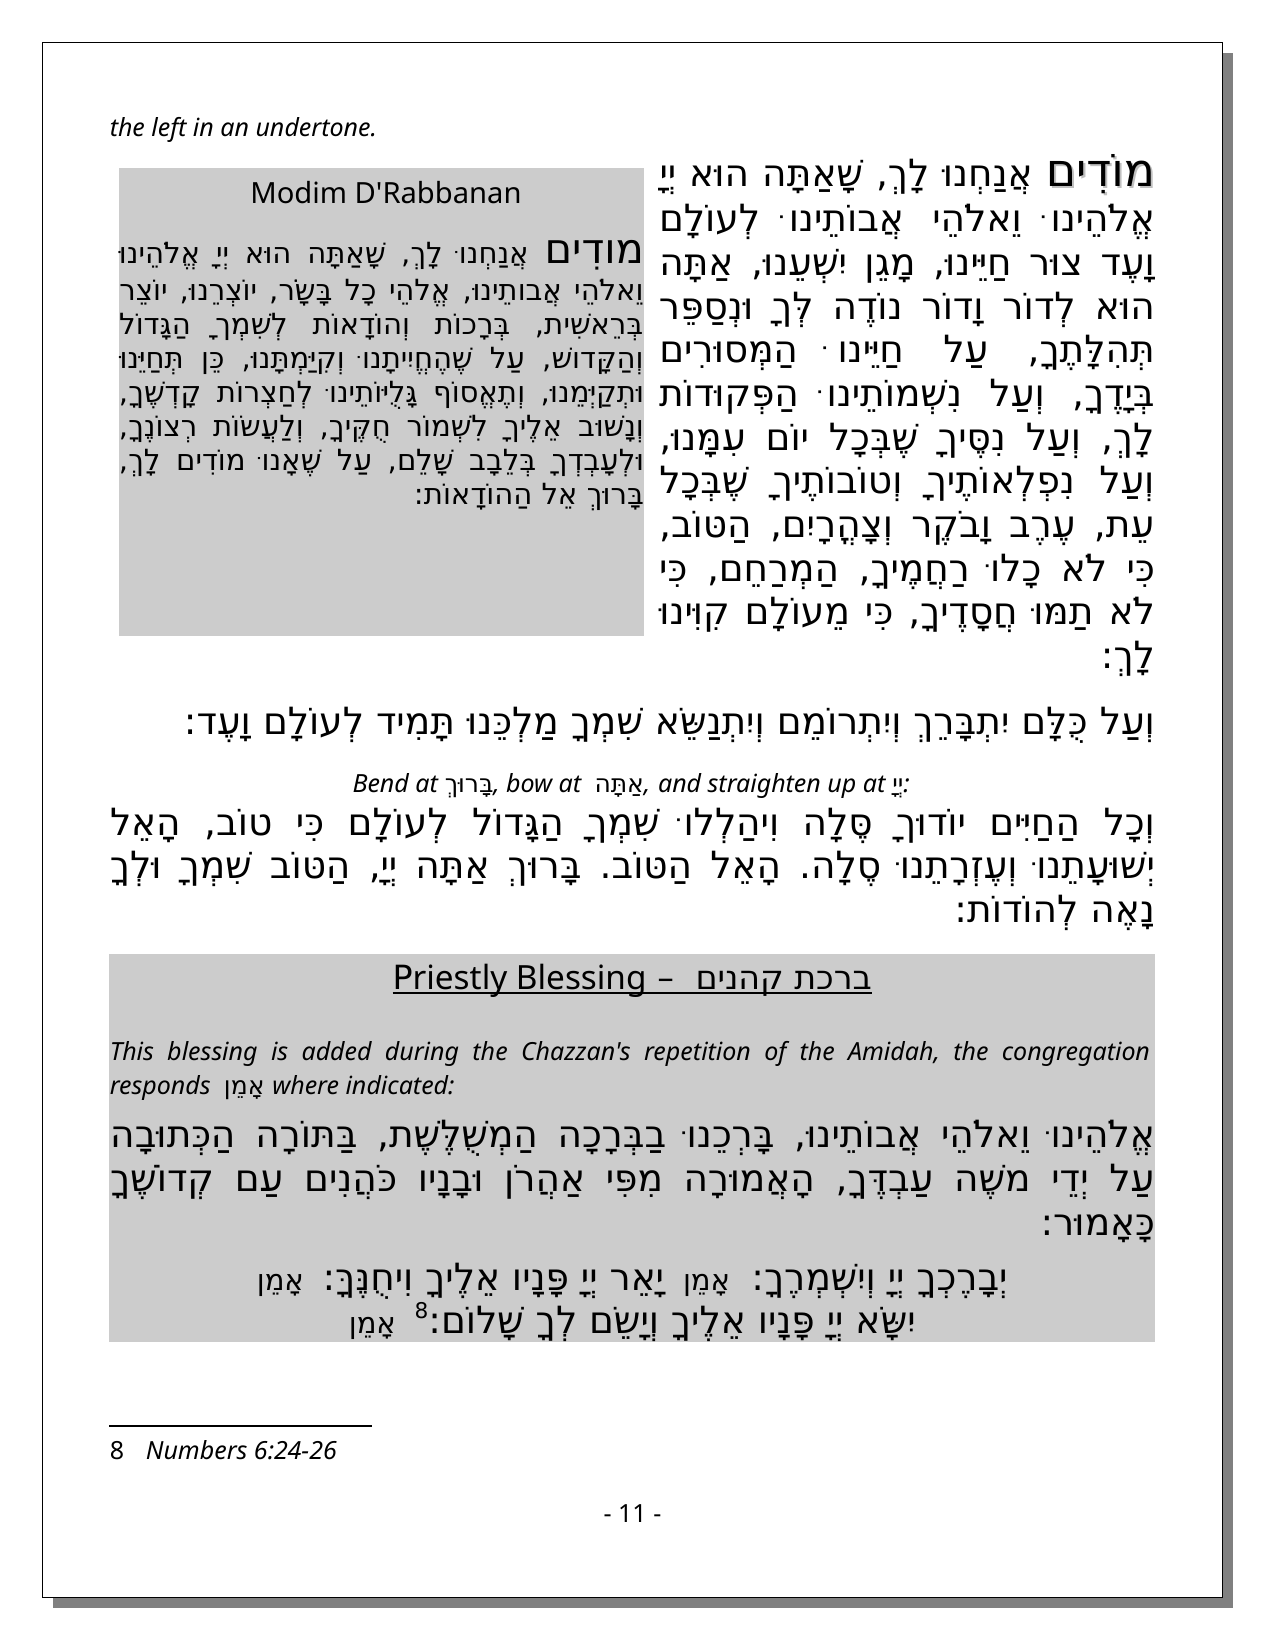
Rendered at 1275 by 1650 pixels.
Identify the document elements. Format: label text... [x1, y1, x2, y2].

text ברכת קהנים – Priestly Blessing [109, 954, 1155, 999]
text Numbers 6:24-26 [109, 1432, 1155, 1466]
text מוֹדִים אֲנַחְנוּ לָךְ, שָׁאַתָּה הוּא יְיָ אֱלֹהֵינוּ וֵאלֹהֵי אֲבוֹתֵינוּ לְעוֹלָם וָעֶד צוּר חַיֵּינוּ, מָגֵן יִשְׁעֵנוּ, אַתָּה הוּא לְדוֹר וָדוֹר נוֹדֶה לְּךָ וּנְסַפֵּר תְּהִלָּתֶךָ, עַל חַיֵּינוּ הַמְּסוּרִים בְּיָדֶךָ, וְעַל נִשְׁמוֹתֵינוּ הַפְּקוּדוֹת לָךְ, וְעַל נִסֶּיךָ שֶׁבְּכָל יוֹם עִמָּנוּ, וְעַל נִפְלְאוֹתֶיךָ וְטוֹבוֹתֶיךָ שֶׁבְּכָל עֵת, עֶרֶב וָבֹקֶר וְצָהֳרָיִם, הַטּוֹב, כִּי לֹא כָלוּ רַחֲמֶיךָ, הַמְרַחֵם, כִּי לֹא תַמּוּ חֲסָדֶיךָ, כִּי מֵעוֹלָם קִוִּינוּ לָךְ: [109, 144, 1155, 677]
text מודִים אֲנַחְנוּ לָךְ, שָׁאַתָּה הוּא יְיָ אֱלֹהֵינוּ וֵאלֹהֵי אֲבותֵינוּ, אֱלהֵי כָל בָּשָֹֹר, יוֹצְרֵנוּ, יוֹצֵר בְּרֵאשִׁית, בְּרָכוֹת וְהוֹדָאוֹת לְשִׁמְךָ הַגָּדוֹל וְהַקָּדושׁ, עַל שֶׁהֶחֱיִיתָנוּ וְקִיַּמְתָּנוּ, כֵּן תְּחַיֵּנוּ וּתְקַיְּמֵנוּ, וְתֶאֱסוֹף גָּלֻיּוֹתֵינוּ לְחַצְרוֹת קָדְשֶׁךָ, וְנָשׁוּב אֵלֶיךָ לִשְׁמוֹר חֻקֶּיךָ, וְלַעֲשֹוֹת רְצוֹנֶךָ, וּלְעָבְדְךָ בְּלֵבָב שָׁלֵם, עַל שֶׁאָנוּ מוֹדִים לָךְ, בָּרוּךְ אֵל הַהוֹדָאוֹת: [119, 225, 644, 511]
text יְבָרֶכְךָ יְיָ וְיִשְׁמְרֶךָ: אָמֵן יָאֵר יְיָ פָּנָיו אֵלֶיךָ וִיחֻנֶּךָּ: אָמֵן [109, 1255, 1155, 1299]
text אֱלֹהֵינוּ וֵאלֹהֵי אֲבוֹתֵינוּ, בָּרְכֵנוּ בַבְּרָכָה הַמְשֻׁלֶּשֶׁת, בַּתּוֹרָה הַכְּתוּבָה עַל יְדֵי משֶׁה עַבְדֶּךָ, הָאֲמוּרָה מִפִּי אַהֲרֹן וּבָנָיו כֹּהֲנִים עַם קְדוֹשֶׁךָ כָּאָמוּר: [109, 1113, 1155, 1244]
text וְעַל כֻּלָּם יִתְבָּרֵךְ וְיִתְרוֹמֵם וְיִתְנַשֵֹּא שִׁמְךָ מַלְכֵּנוּ תָּמִיד לְעוֹלָם וָעֶד: [109, 700, 1155, 743]
text יִשָֹּא יְיָ פָּנָיו אֵלֶיךָ וְיָשֵֹם לְךָ שָׁלוֹם: אָמֵן [109, 1299, 1155, 1342]
text וְכָל הַחַיִּים יוֹדוּךָ סֶּלָה וִיהַלְלוּ שִׁמְךָ הַגָּדוֹל לְעוֹלָם כִּי טוֹב, הָאֵל יְשׁוּעָתֵנוּ וְעֶזְרָתֵנוּ סֶלָה. הָאֵל הַטּוֹב. בָּרוּךְ אַתָּה יְיָ, הַטּוֹב שִׁמְךָ וּלְךָ נָאֶה לְהוֹדוֹת: [109, 800, 1155, 931]
text This blessing is added during the Chazzan's repetition of the Amidah, the congregation responds אָמֵן where indicated: [109, 1033, 1155, 1101]
text Bow at “מוֹדִים” and straighten up at “יְיָ”. During the Chazzan's repetition of the Amidah he says the full Modim at the right, however the congregation recites the Modim D'Rabbanan on the left in an undertone. [109, 109, 1155, 144]
text Bend at בָּרוּךְ, bow at אַתָּה, and straighten up at יְיָ: [109, 766, 1155, 800]
text Modim D'Rabbanan [119, 168, 644, 213]
